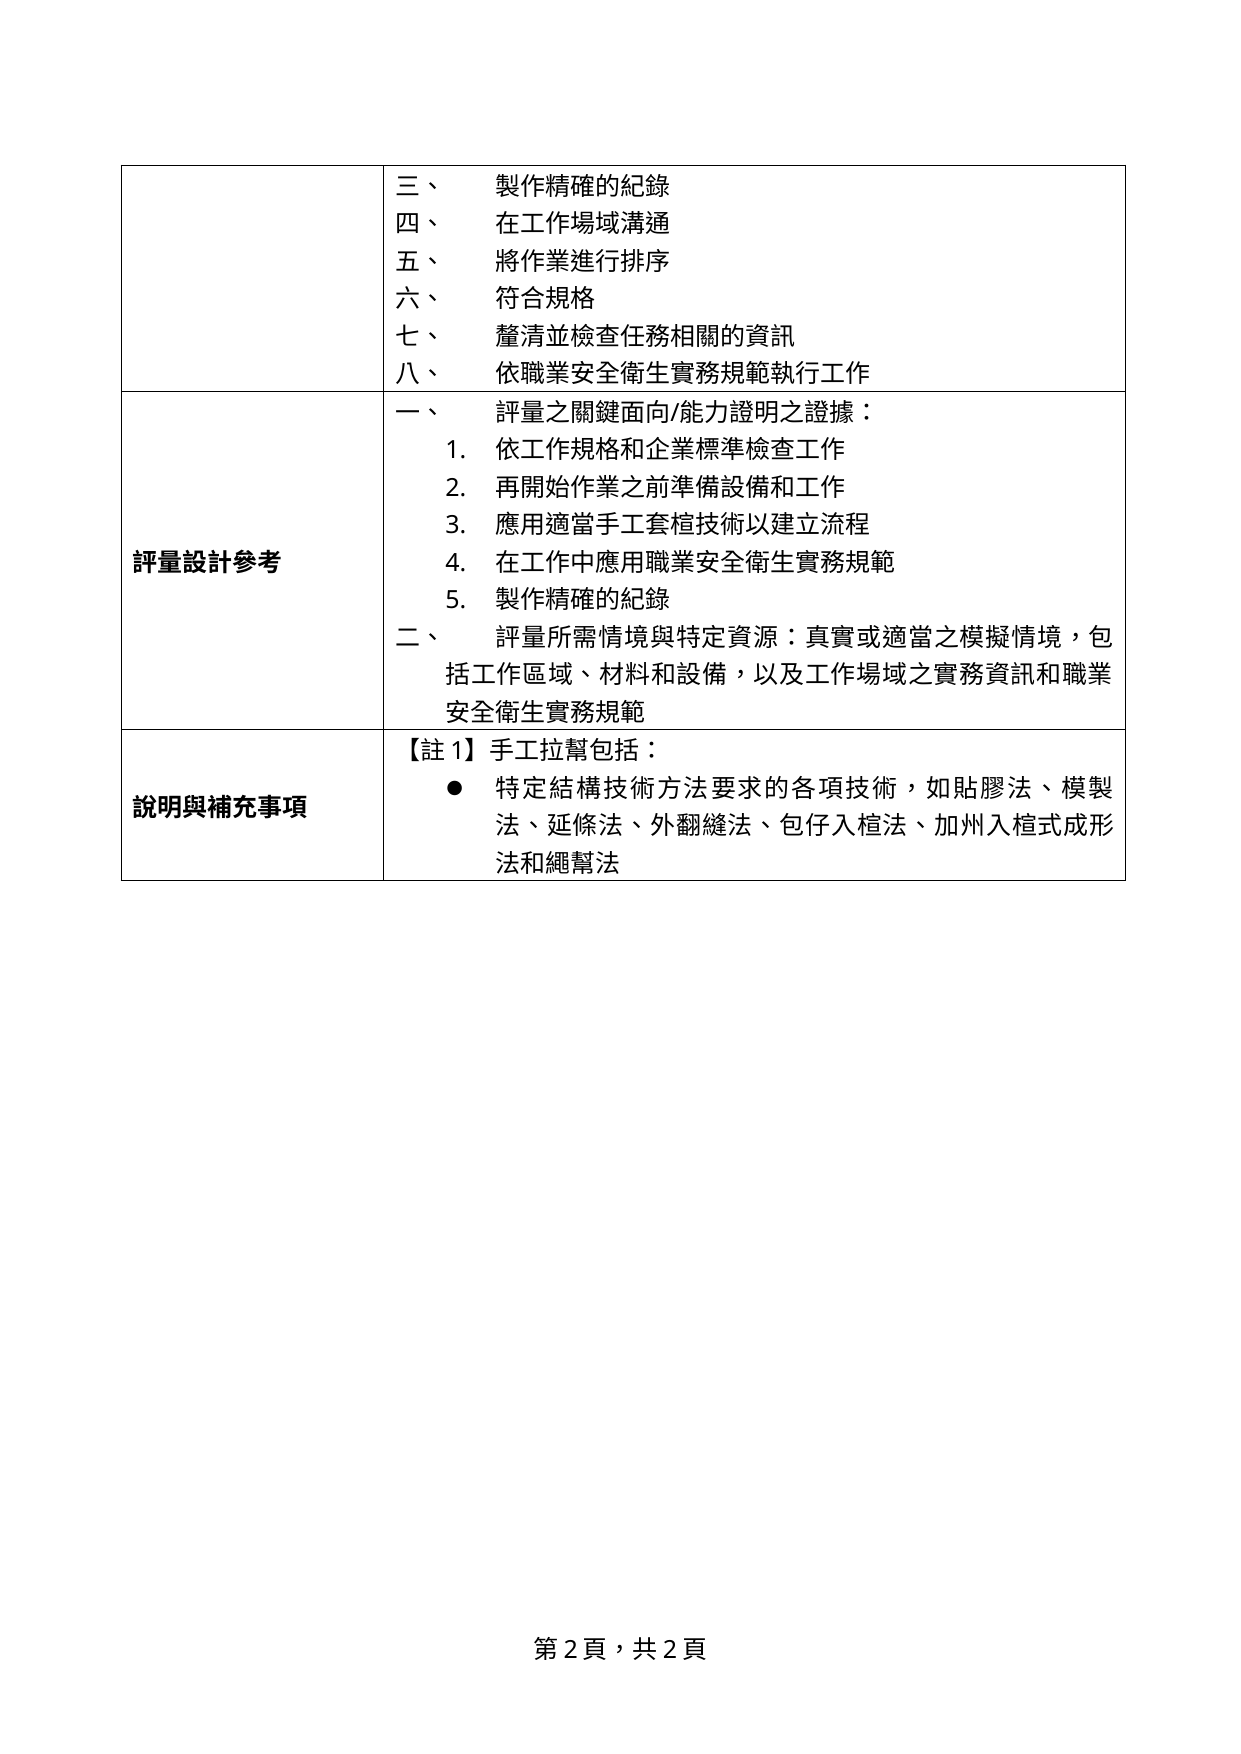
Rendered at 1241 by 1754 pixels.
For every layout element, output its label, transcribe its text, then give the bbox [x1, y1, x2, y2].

table_cell 說明與補充事項 [122, 730, 383, 880]
table_cell 以靈巧性和準確性處理並定位材料 閱讀、解釋並遵守工作規格、標準作業程序和工作指示，及其他參考資料 製作精確的紀錄 在工作場域溝通 將作業進行排序 符合規格 釐清並檢查任務相關的資訊 依職業安全衛生實務規範執行工作 [384, 166, 1125, 391]
table_cell 評量之關鍵面向/能力證明之證據： 依工作規格和企業標準檢查工作 再開始作業之前準備設備和工作 應用適當手工套楦技術以建立流程 在工作中應用職業安全衛生實務規範 製作精確的紀錄 評量所需情境與特定資源：真實或適當之模擬情境，包括工作區域、材料和設備，以及工作場域之實務資訊和職業安全衛生實務規範 [384, 392, 1125, 729]
table_cell [122, 166, 383, 391]
table_cell 評量設計參考 [122, 392, 383, 729]
table_cell 【註1】手工拉幫包括： 特定結構技術方法要求的各項技術，如貼膠法、模製法、延條法、外翻縫法、包仔入楦法、加州入楦式成形法和繩幫法 [384, 730, 1125, 880]
